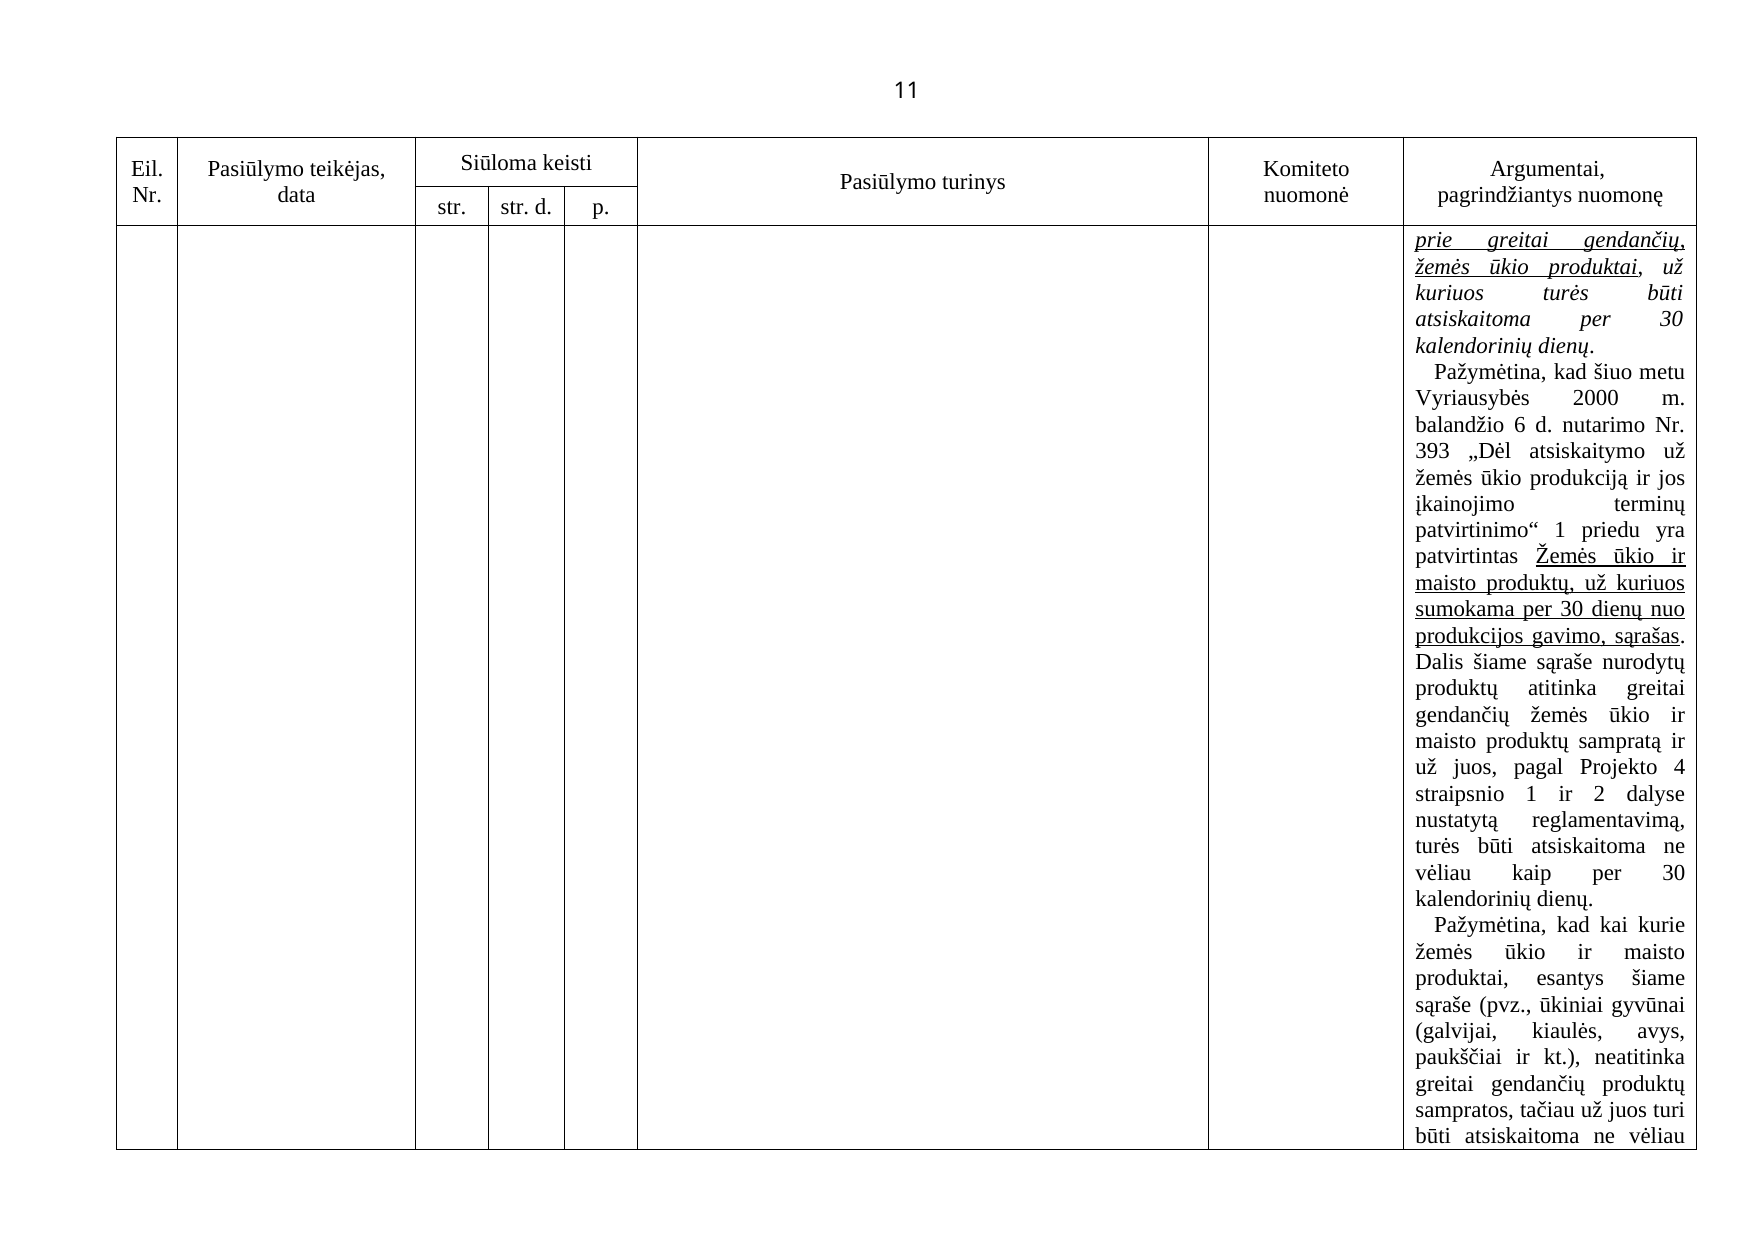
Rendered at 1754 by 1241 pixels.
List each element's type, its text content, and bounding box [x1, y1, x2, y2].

table_cell [638, 226, 1208, 1149]
table_cell [565, 226, 637, 1149]
table_header Siūloma keisti [416, 138, 637, 186]
table_header Eil. Nr. [117, 138, 177, 225]
table_cell [1209, 226, 1403, 1149]
table_cell [416, 226, 488, 1149]
table_header Pasiūlymo teikėjas, data [178, 138, 415, 225]
table_cell str. d. [489, 187, 564, 225]
table_header Pasiūlymo turinys [638, 138, 1208, 225]
table_header Argumentai, pagrindžiantys nuomonę [1404, 138, 1696, 225]
table_cell p. [565, 187, 637, 225]
table_cell [178, 226, 415, 1149]
table_header Komiteto nuomonė [1209, 138, 1403, 225]
table_cell [489, 226, 564, 1149]
table_cell [117, 226, 177, 1149]
table_cell prie greitai gendančių, žemės ūkio produktai, už kuriuos turės būti atsiskaitoma per 30 kalendorinių dienų. Pažymėtina, kad šiuo metu Vyriausybės 2000 m. balandžio 6 d. nutarimo Nr. 393 „Dėl atsiskaitymo už žemės ūkio produkciją ir jos įkainojimo terminų patvirtinimo“ 1 priedu yra patvirtintas Žemės ūkio ir maisto produktų, už kuriuos sumokama per 30 dienų nuo produkcijos gavimo, sąrašas. Dalis šiame sąraše nurodytų produktų atitinka greitai gendančių žemės ūkio ir maisto produktų sampratą ir už juos, pagal Projekto 4 straipsnio 1 ir 2 dalyse nustatytą reglamentavimą, turės būti atsiskaitoma ne vėliau kaip per 30 kalendorinių dienų. Pažymėtina, kad kai kurie žemės ūkio ir maisto produktai, esantys šiame sąraše (pvz., ūkiniai gyvūnai (galvijai, kiaulės, avys, paukščiai ir kt.), neatitinka greitai gendančių produktų sampratos, tačiau už juos turi būti atsiskaitoma ne vėliau [1404, 226, 1696, 1149]
table_cell str. [416, 187, 488, 225]
